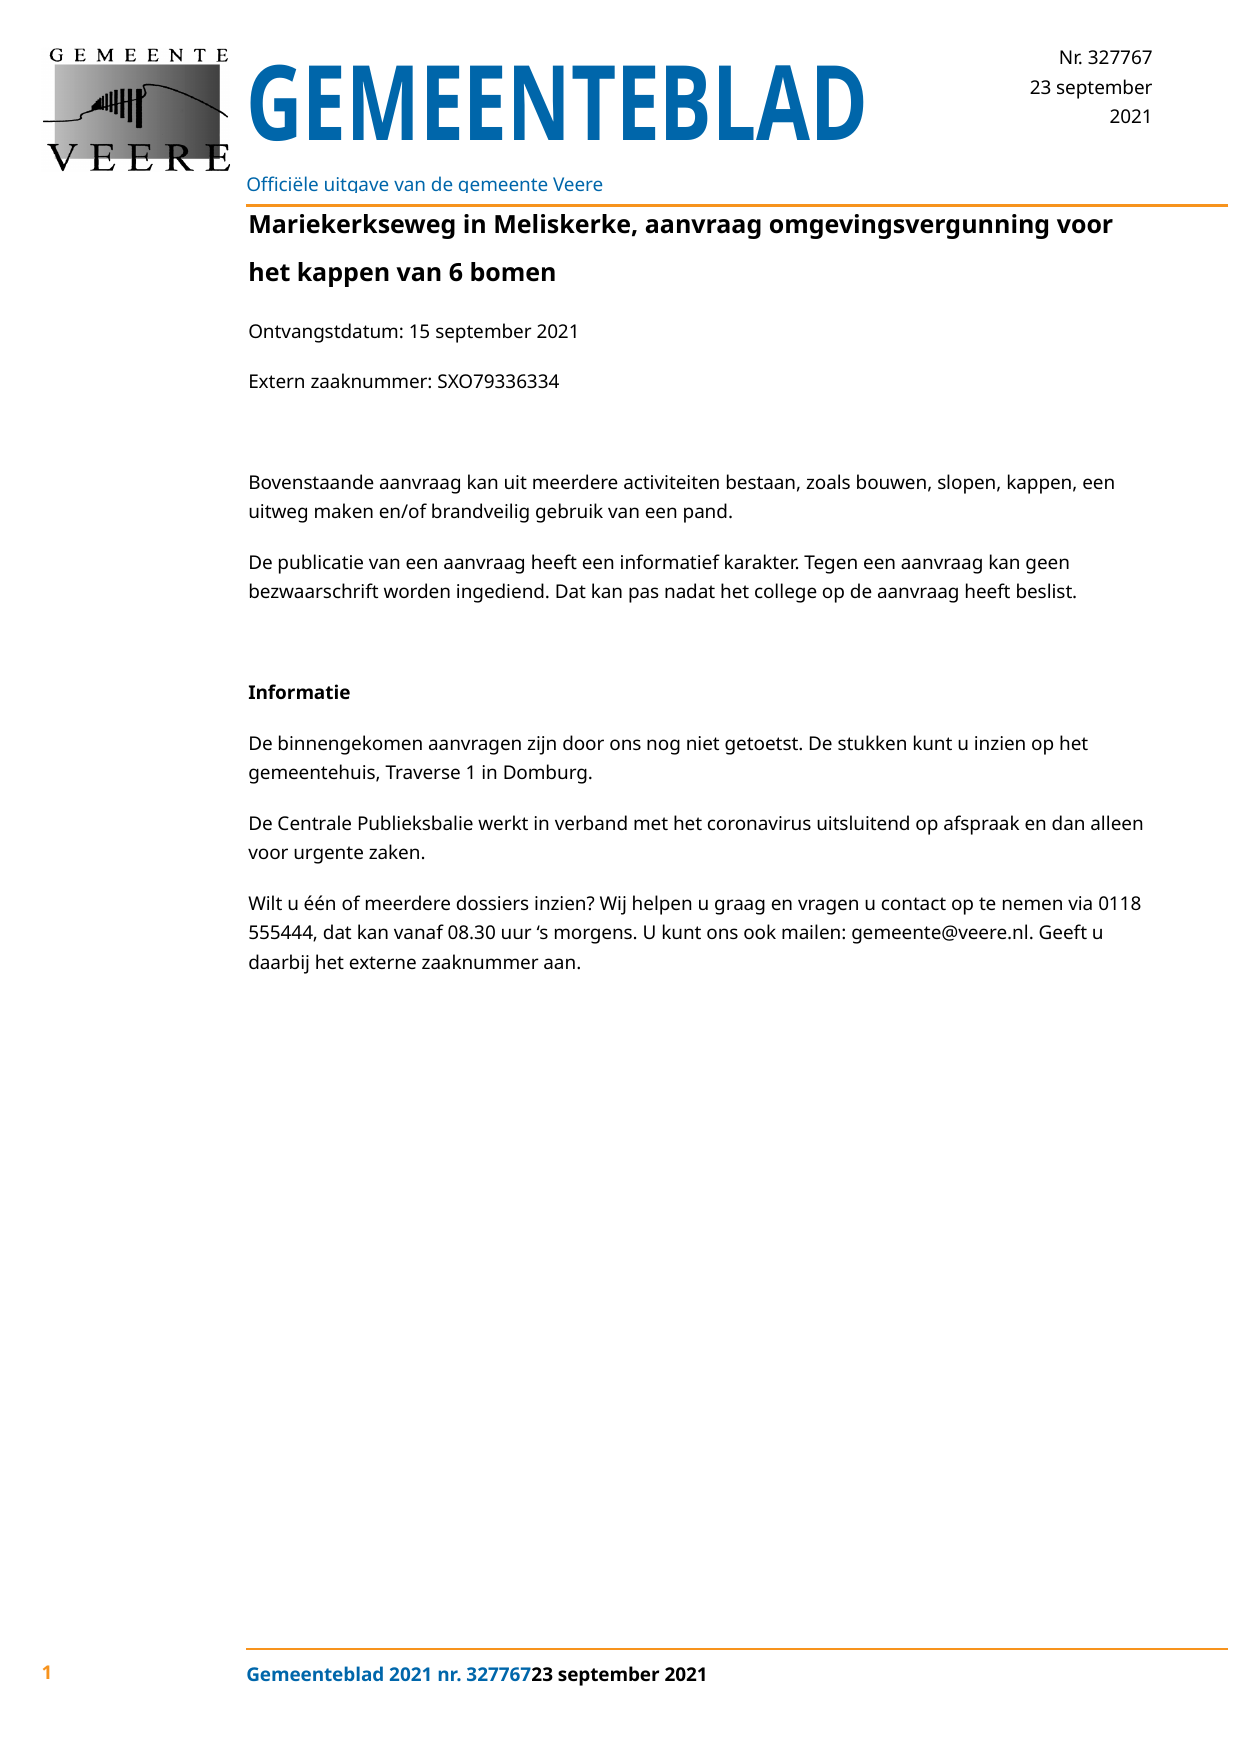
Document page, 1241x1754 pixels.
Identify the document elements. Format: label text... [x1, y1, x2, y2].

text Ontvangstdatum: 15 september 2021 [248, 318, 1152, 344]
text De publicatie van een aanvraag heeft een informatief karakter. Tegen een aanvraag kan geen bezwaarschrift worden ingediend. Dat kan pas nadat het college op de aanvraag heeft beslist. [248, 549, 1152, 604]
picture [41, 47, 231, 172]
text Informatie [248, 679, 1152, 705]
text Wilt u één of meerdere dossiers inzien? Wij helpen u graag en vragen u contact op te nemen via 0118 555444, dat kan vanaf 08.30 uur ‘s morgens. U kunt ons ook mailen: gemeente@veere.nl. Geeft u daarbij het externe zaaknummer aan. [248, 890, 1152, 975]
text Mariekerkseweg in Meliskerke, aanvraag omgevingsvergunning voor het kappen van 6 bomen [248, 207, 1152, 288]
text De binnengekomen aanvragen zijn door ons nog niet getoetst. De stukken kunt u inzien op het gemeentehuis, Traverse 1 in Domburg. [248, 730, 1152, 785]
text Extern zaaknummer: SXO79336334 [248, 368, 1152, 394]
text Bovenstaande aanvraag kan uit meerdere activiteiten bestaan, zoals bouwen, slopen, kappen, een uitweg maken en/of brandveilig gebruik van een pand. [248, 469, 1152, 524]
text De Centrale Publieksbalie werkt in verband met het coronavirus uitsluitend op afspraak en dan alleen voor urgente zaken. [248, 810, 1152, 865]
